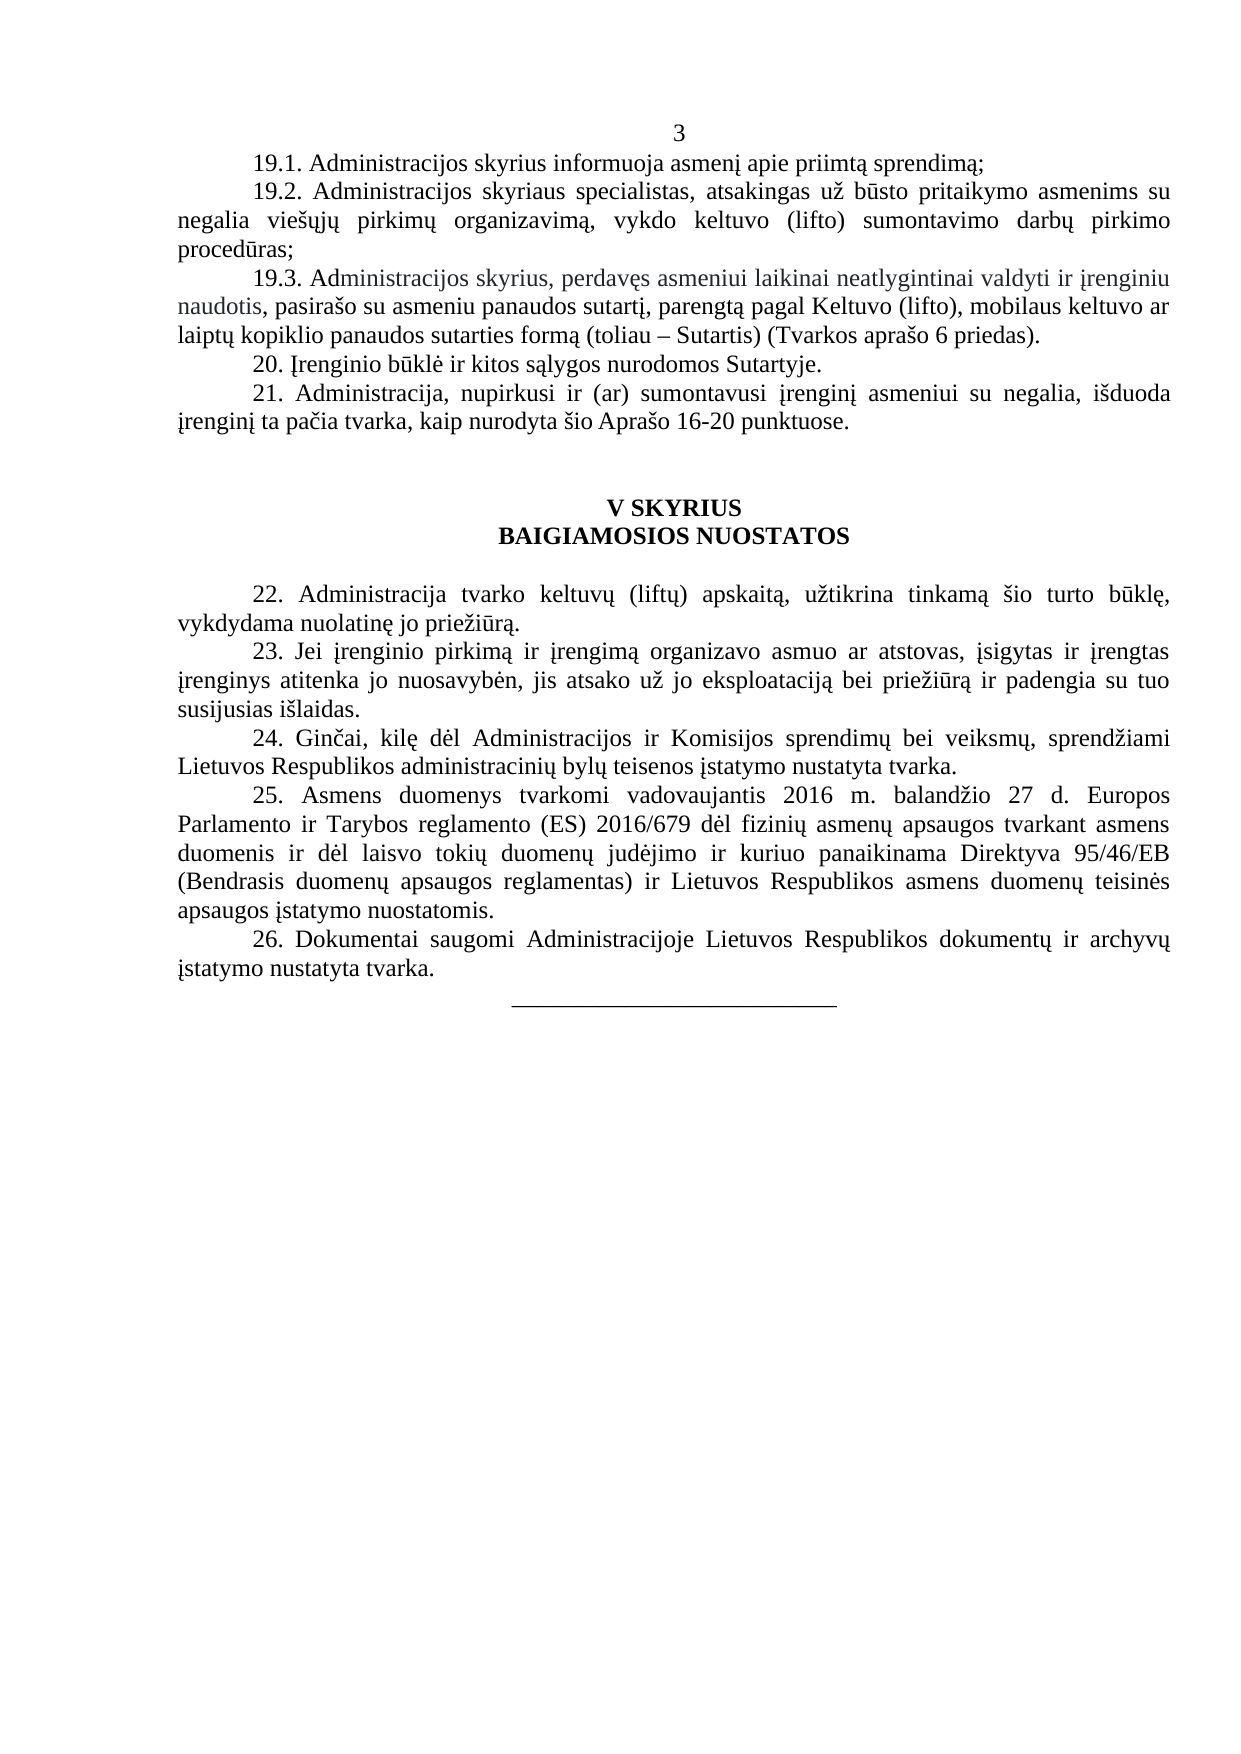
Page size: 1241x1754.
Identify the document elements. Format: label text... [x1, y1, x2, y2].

text 23. Jei įrenginio pirkimą ir įrengimą organizavo asmuo ar atstovas, įsigytas ir įrengtas įrenginys atitenka jo nuosavybėn, jis atsako už jo eksploataciją bei priežiūrą ir padengia su tuo susijusias išlaidas. [177, 636, 1171, 723]
text 21. Administracija, nupirkusi ir (ar) sumontavusi įrenginį asmeniui su negalia, išduoda įrenginį ta pačia tvarka, kaip nurodyta šio Aprašo 16-20 punktuose. [177, 378, 1171, 435]
text 25. Asmens duomenys tvarkomi vadovaujantis 2016 m. balandžio 27 d. Europos Parlamento ir Tarybos reglamento (ES) 2016/679 dėl fizinių asmenų apsaugos tvarkant asmens duomenis ir dėl laisvo tokių duomenų judėjimo ir kuriuo panaikinama Direktyva 95/46/EB (Bendrasis duomenų apsaugos reglamentas) ir Lietuvos Respublikos asmens duomenų teisinės apsaugos įstatymo nuostatomis. [177, 780, 1171, 924]
text 26. Dokumentai saugomi Administracijoje Lietuvos Respublikos dokumentų ir archyvų įstatymo nustatyta tvarka. [177, 924, 1171, 981]
text BAIGIAMOSIOS NUOSTATOS [177, 521, 1171, 550]
text 20. Įrenginio būklė ir kitos sąlygos nurodomos Sutartyje. [177, 349, 1171, 378]
text 19.3. Administracijos skyrius, perdavęs asmeniui laikinai neatlygintinai valdyti ir įrenginiu naudotis, pasirašo su asmeniu panaudos sutartį, parengtą pagal Keltuvo (lifto), mobilaus keltuvo ar laiptų kopiklio panaudos sutarties formą (toliau – Sutartis) (Tvarkos aprašo 6 priedas). [177, 263, 1171, 349]
text __________________________ [177, 981, 1171, 1010]
text 19.2. Administracijos skyriaus specialistas, atsakingas už būsto pritaikymo asmenims su negalia viešųjų pirkimų organizavimą, vykdo keltuvo (lifto) sumontavimo darbų pirkimo procedūras; [177, 176, 1171, 263]
text 19.1. Administracijos skyrius informuoja asmenį apie priimtą sprendimą; [177, 148, 1171, 176]
text 22. Administracija tvarko keltuvų (liftų) apskaitą, užtikrina tinkamą šio turto būklę, vykdydama nuolatinę jo priežiūrą. [177, 579, 1171, 636]
text 24. Ginčai, kilę dėl Administracijos ir Komisijos sprendimų bei veiksmų, sprendžiami Lietuvos Respublikos administracinių bylų teisenos įstatymo nustatyta tvarka. [177, 723, 1171, 780]
text V SKYRIUS [177, 493, 1171, 521]
